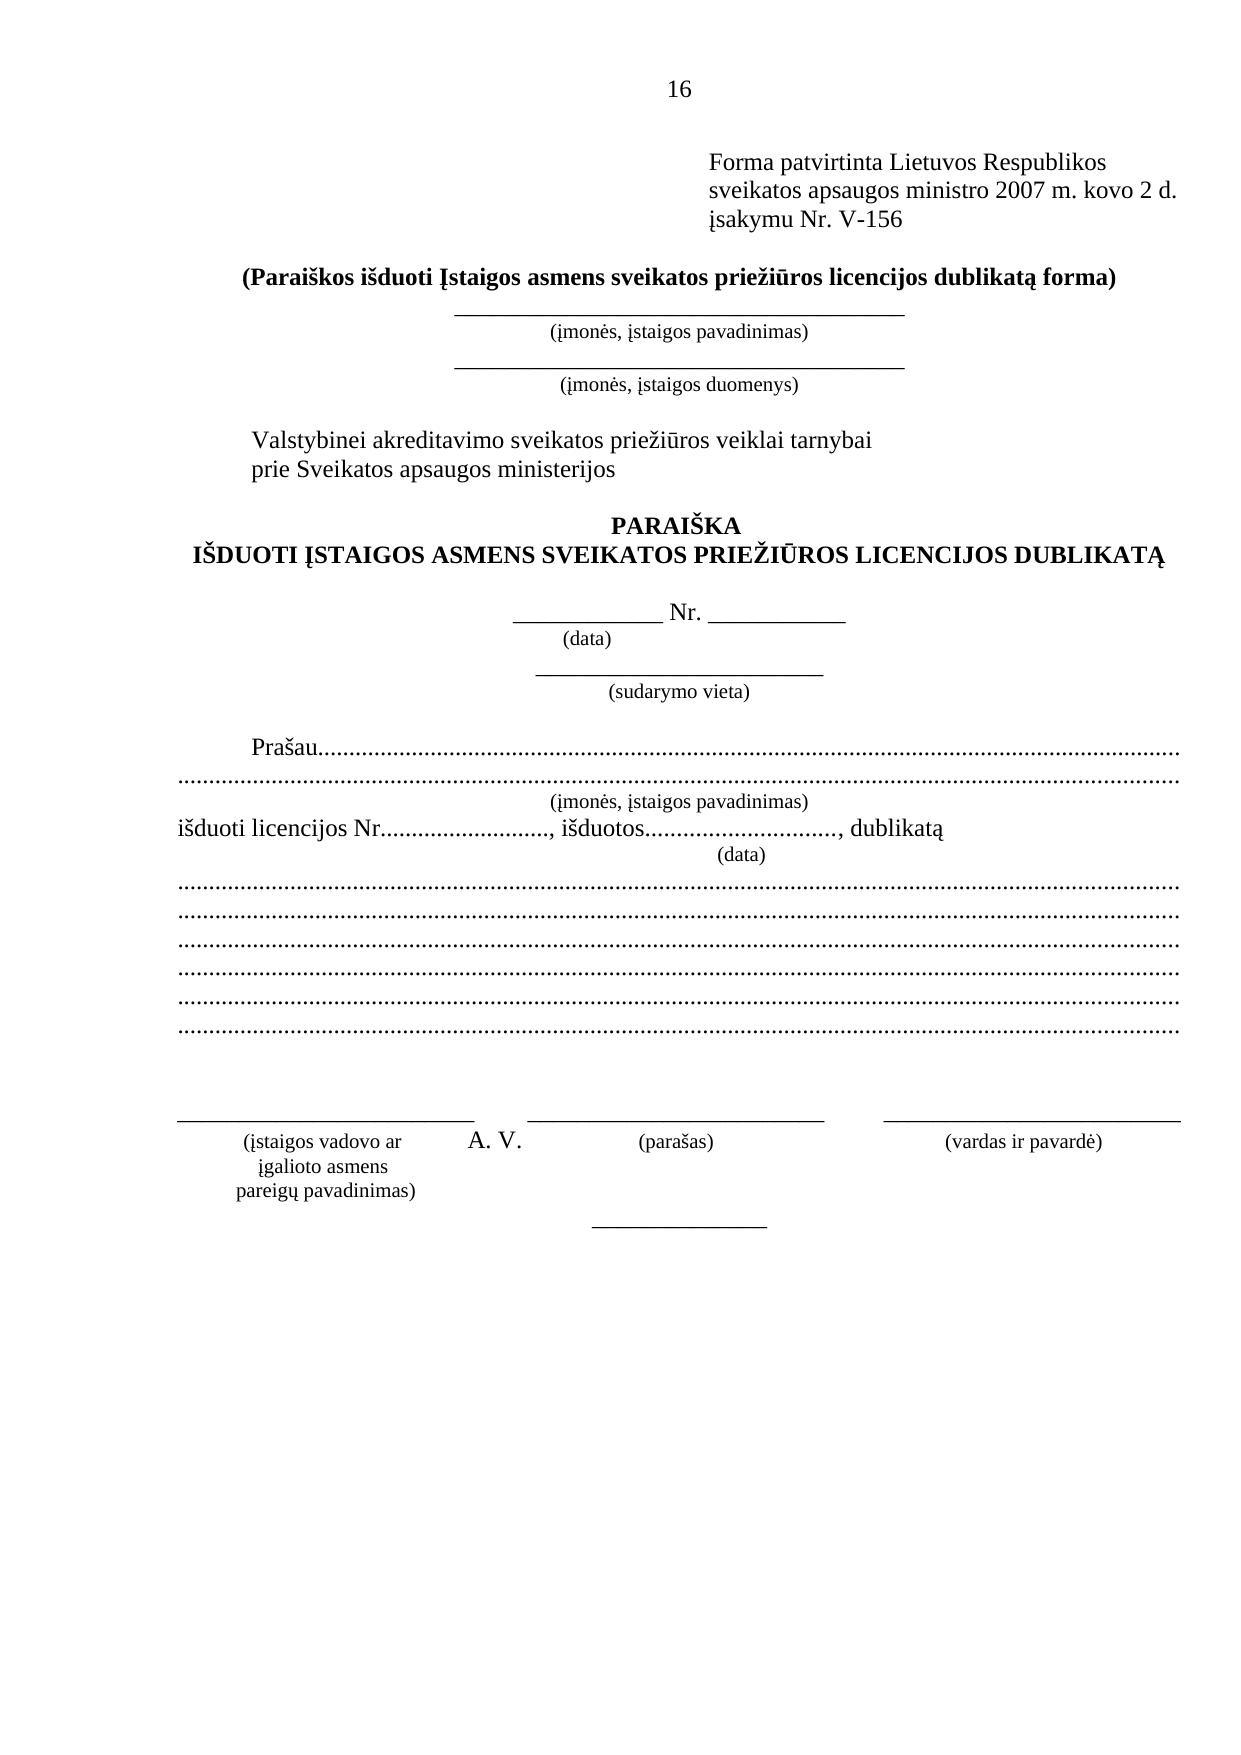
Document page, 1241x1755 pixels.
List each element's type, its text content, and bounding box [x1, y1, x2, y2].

text . [177, 866, 1181, 895]
text Valstybinei akreditavimo sveikatos priežiūros veiklai tarnybai [177, 425, 1181, 454]
text (įmonės, įstaigos pavadinimas) [177, 319, 1181, 343]
text (įmonės, įstaigos pavadinimas) [177, 789, 1181, 813]
text . [177, 981, 1181, 1010]
text (įmonės, įstaigos duomenys) [177, 372, 1181, 396]
text prie Sveikatos apsaugos ministerijos [177, 454, 1181, 482]
text (sudarymo vieta) [177, 679, 1181, 703]
text ____________________________________ [177, 291, 1181, 319]
text . [177, 895, 1181, 924]
text (data) [177, 842, 1181, 866]
text . [177, 924, 1181, 952]
text . [177, 1010, 1181, 1039]
text Prašau [177, 732, 1181, 761]
text IŠDUOTI ĮSTAIGOS ASMENS SVEIKATOS PRIEŽIŪROS LICENCIJOS DUBLIKATĄ [177, 540, 1181, 569]
text (įstaigos vadovo ar A. V. (parašas) (vardas ir pavardė) [177, 1125, 1181, 1154]
text . [177, 952, 1181, 981]
text (Paraiškos išduoti Įstaigos asmens sveikatos priežiūros licencijos dublikatą forma) [177, 262, 1181, 291]
text . [177, 761, 1181, 789]
text įsakymu Nr. V-156 [177, 204, 1181, 233]
text _______________________ [177, 650, 1181, 679]
text išduoti licencijos Nr..........................., išduotos , dublikatą [177, 813, 1181, 842]
text ______________ [177, 1202, 1181, 1231]
text ____________ Nr. ___________ [177, 597, 1181, 626]
text Forma patvirtinta Lietuvos Respublikos [177, 147, 1181, 176]
text įgalioto asmens [177, 1154, 1181, 1178]
text ____________________________________ [177, 343, 1181, 372]
text pareigų pavadinimas) [177, 1178, 1181, 1202]
text sveikatos apsaugos ministro 2007 m. kovo 2 d. [177, 176, 1181, 204]
text PARAIŠKA [177, 511, 1181, 540]
text (data) [177, 626, 1181, 650]
